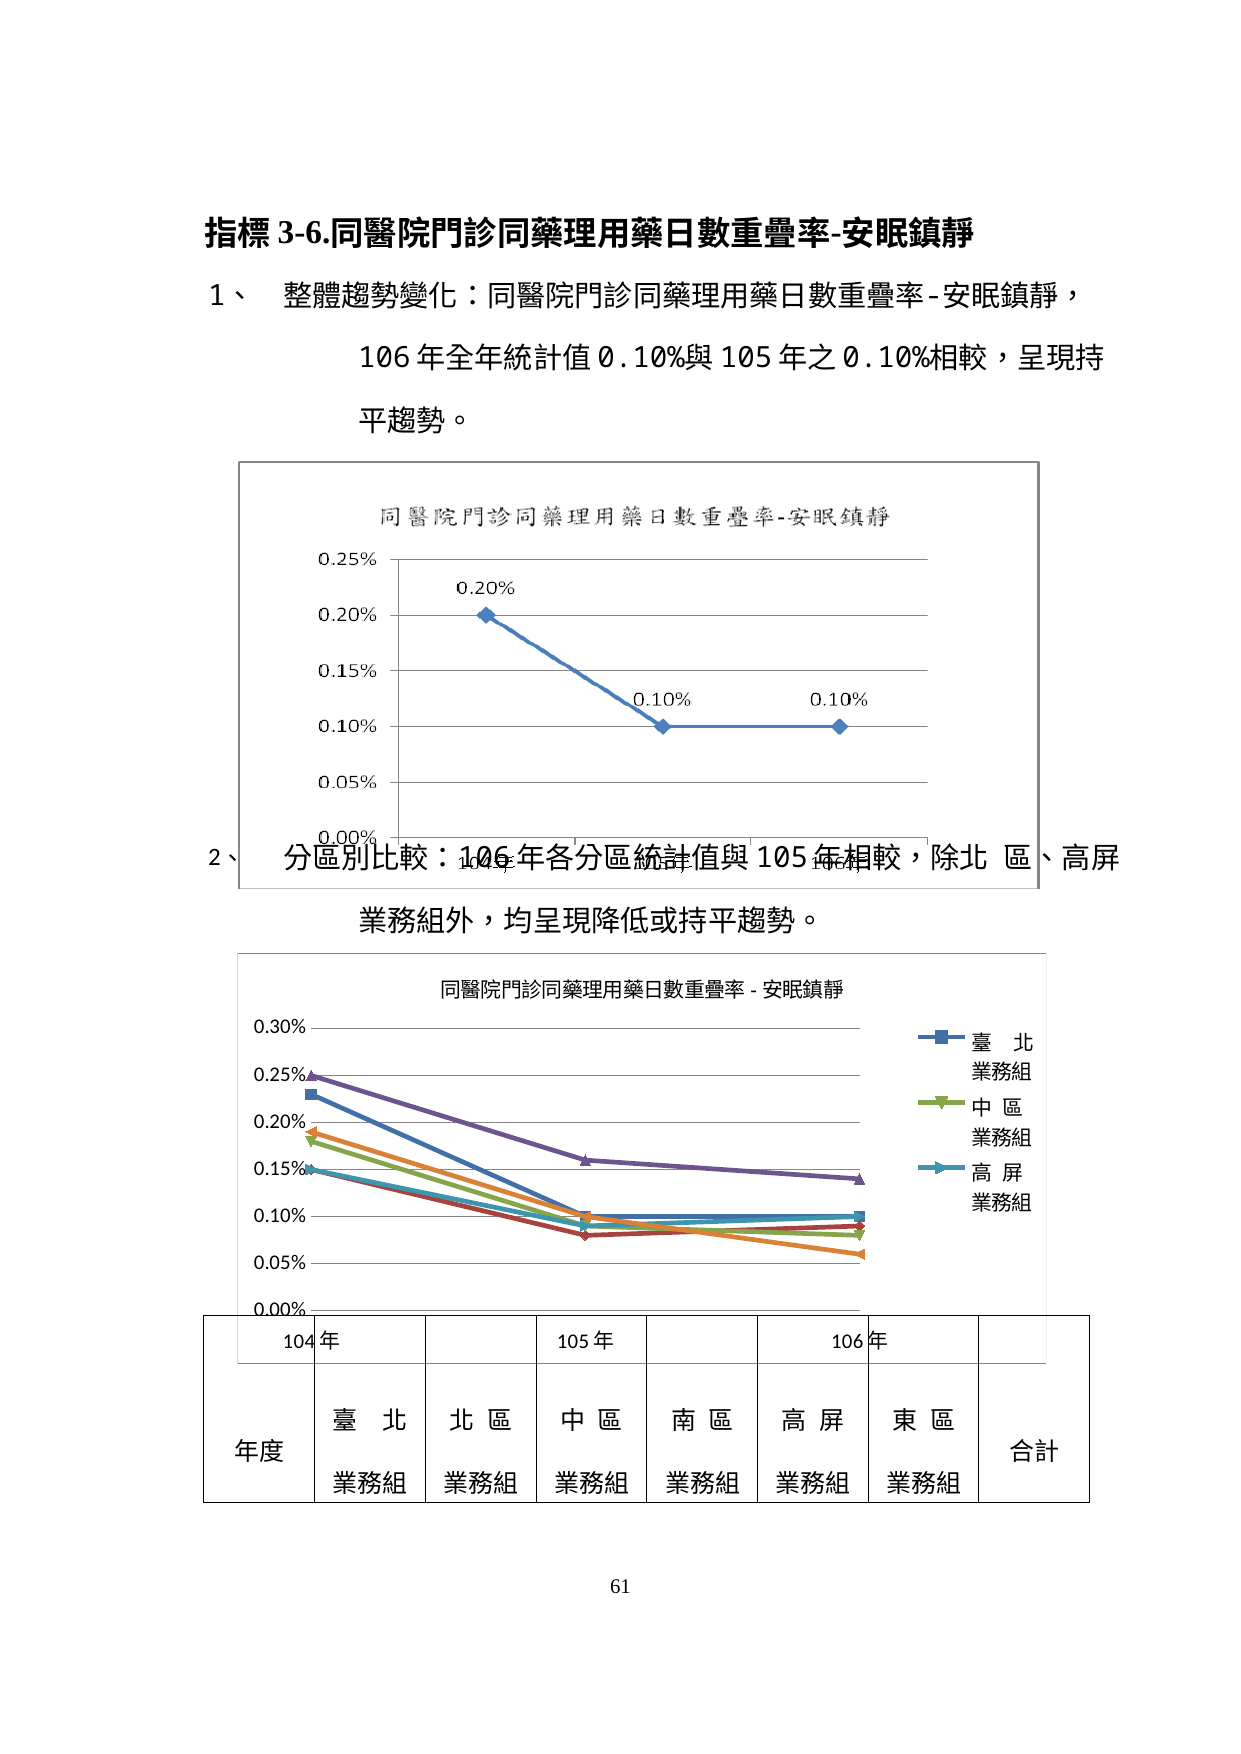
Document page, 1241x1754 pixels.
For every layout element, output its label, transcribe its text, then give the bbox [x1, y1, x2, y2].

subtitle 指標3-6.同醫院門診同藥理用藥日數重疊率-安眠鎮靜 [187, 189, 1053, 252]
table_header 合計 [979, 1316, 1089, 1502]
table_header 東 區 業務組 [869, 1364, 978, 1502]
table_header 中 區 業務組 [537, 1364, 646, 1502]
table_header 臺 北 業務組 [315, 1364, 425, 1502]
table_header 高 屏 業務組 [758, 1364, 868, 1502]
table_header 北 區 業務組 [426, 1364, 536, 1502]
table_header 南 區 業務組 [647, 1364, 757, 1502]
list 整體趨勢變化：同醫院門診同藥理用藥日數重疊率-安眠鎮靜，106年全年統計值0.10%與105年之0.10%相較，呈現持平趨勢。 [208, 252, 1132, 439]
table_header 年度 [204, 1316, 314, 1502]
list 分區別比較：106年各分區統計值與105年相較，除北 區、高屏業務組外，均呈現降低或持平趨勢。 [208, 814, 1132, 939]
